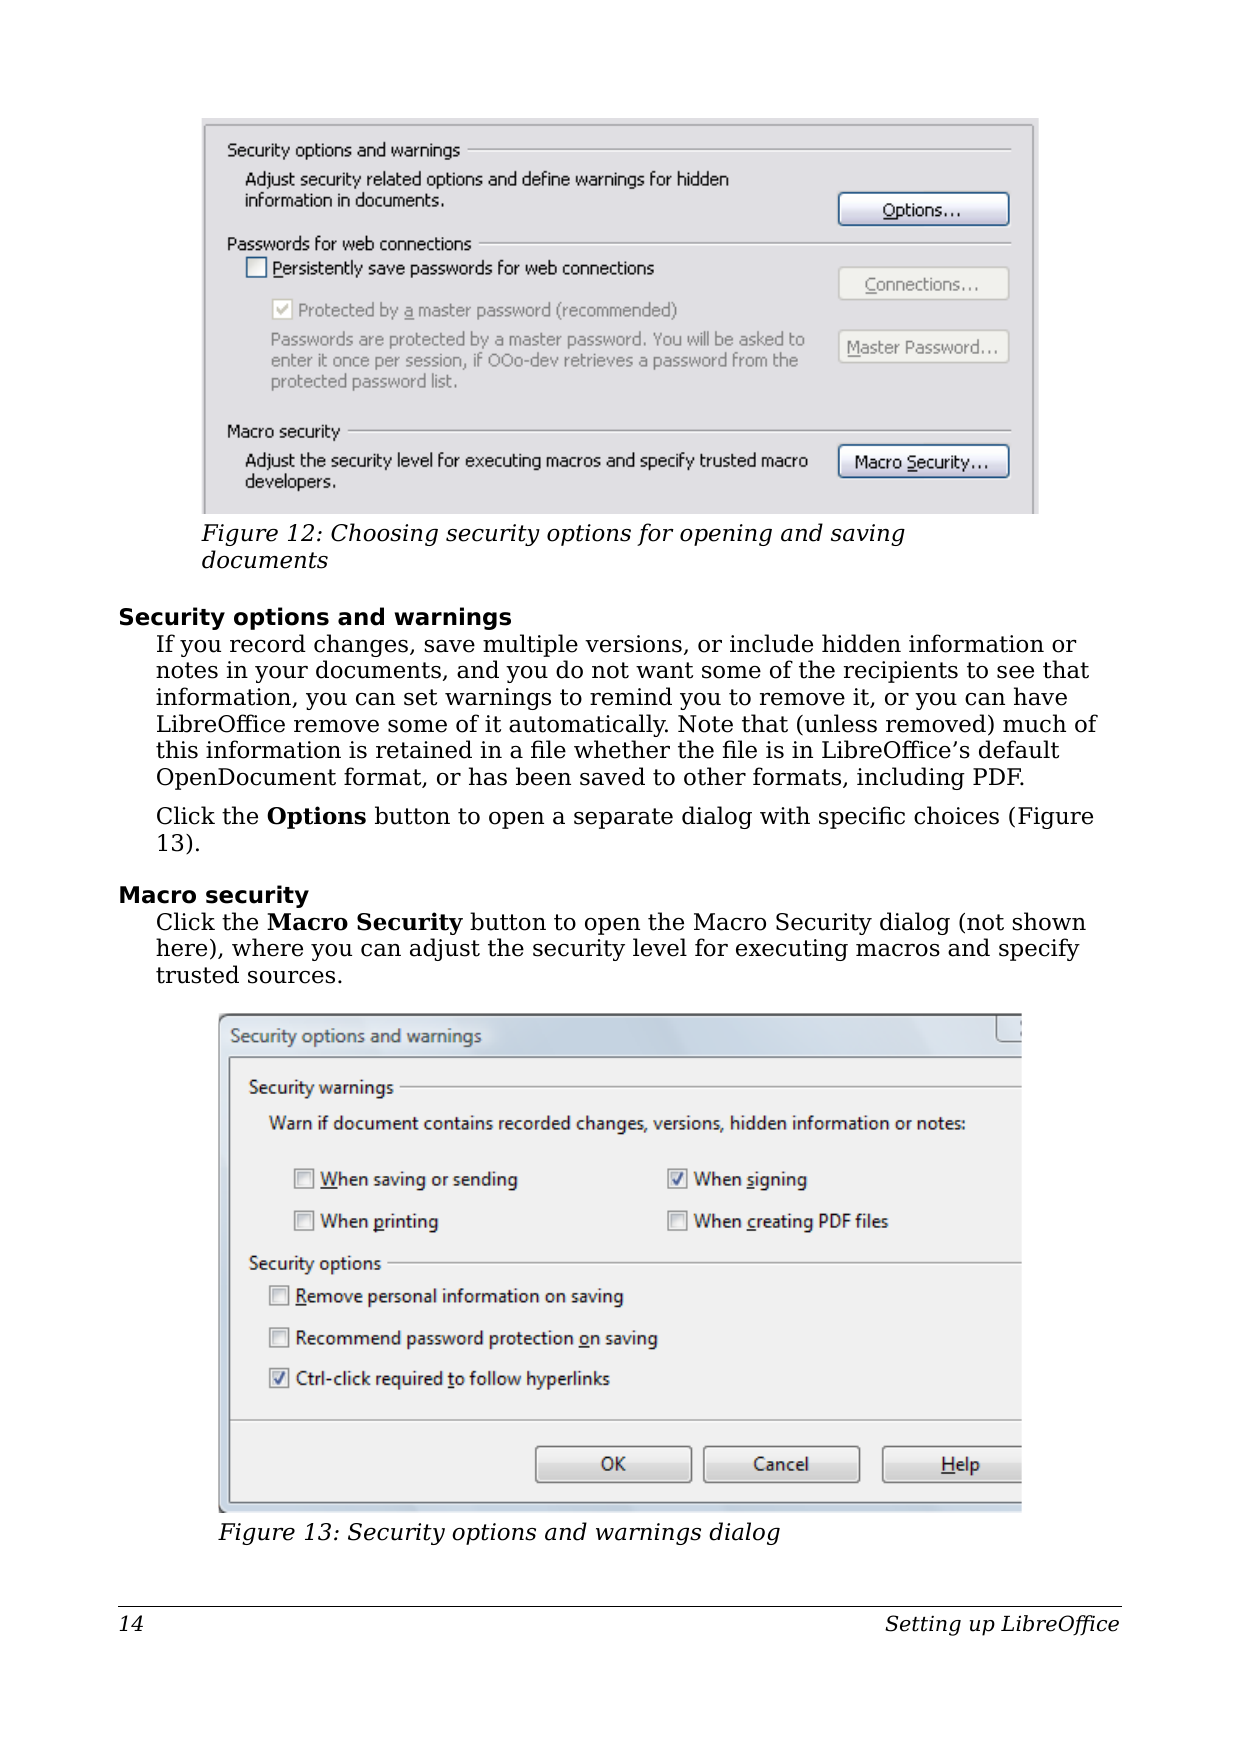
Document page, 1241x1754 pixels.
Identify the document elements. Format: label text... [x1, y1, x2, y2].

text Click the Macro Security button to open the Macro Security dialog (not shown here), where you can adjust the security level for executing macros and specify trusted sources. [156, 908, 1122, 989]
text Security options and warnings [118, 604, 1122, 631]
picture [201, 118, 1039, 514]
text If you record changes, save multiple versions, or include hidden information or notes in your documents, and you do not want some of the recipients to see that information, you can set warnings to remind you to remove it, or you can have LibreOffice remove some of it automatically. Note that (unless removed) much of this information is retained in a file whether the file is in LibreOffice’s default OpenDocument format, or has been saved to other formats, including PDF. [156, 631, 1122, 791]
text Click the Options button to open a separate dialog with specific choices (Figure 13). [156, 803, 1122, 857]
text Macro security [118, 882, 1122, 908]
text Figure 12: Choosing security options for opening and saving documents [202, 520, 1039, 574]
picture [218, 1013, 1022, 1513]
text Figure 13: Security options and warnings dialog [218, 1519, 1022, 1546]
